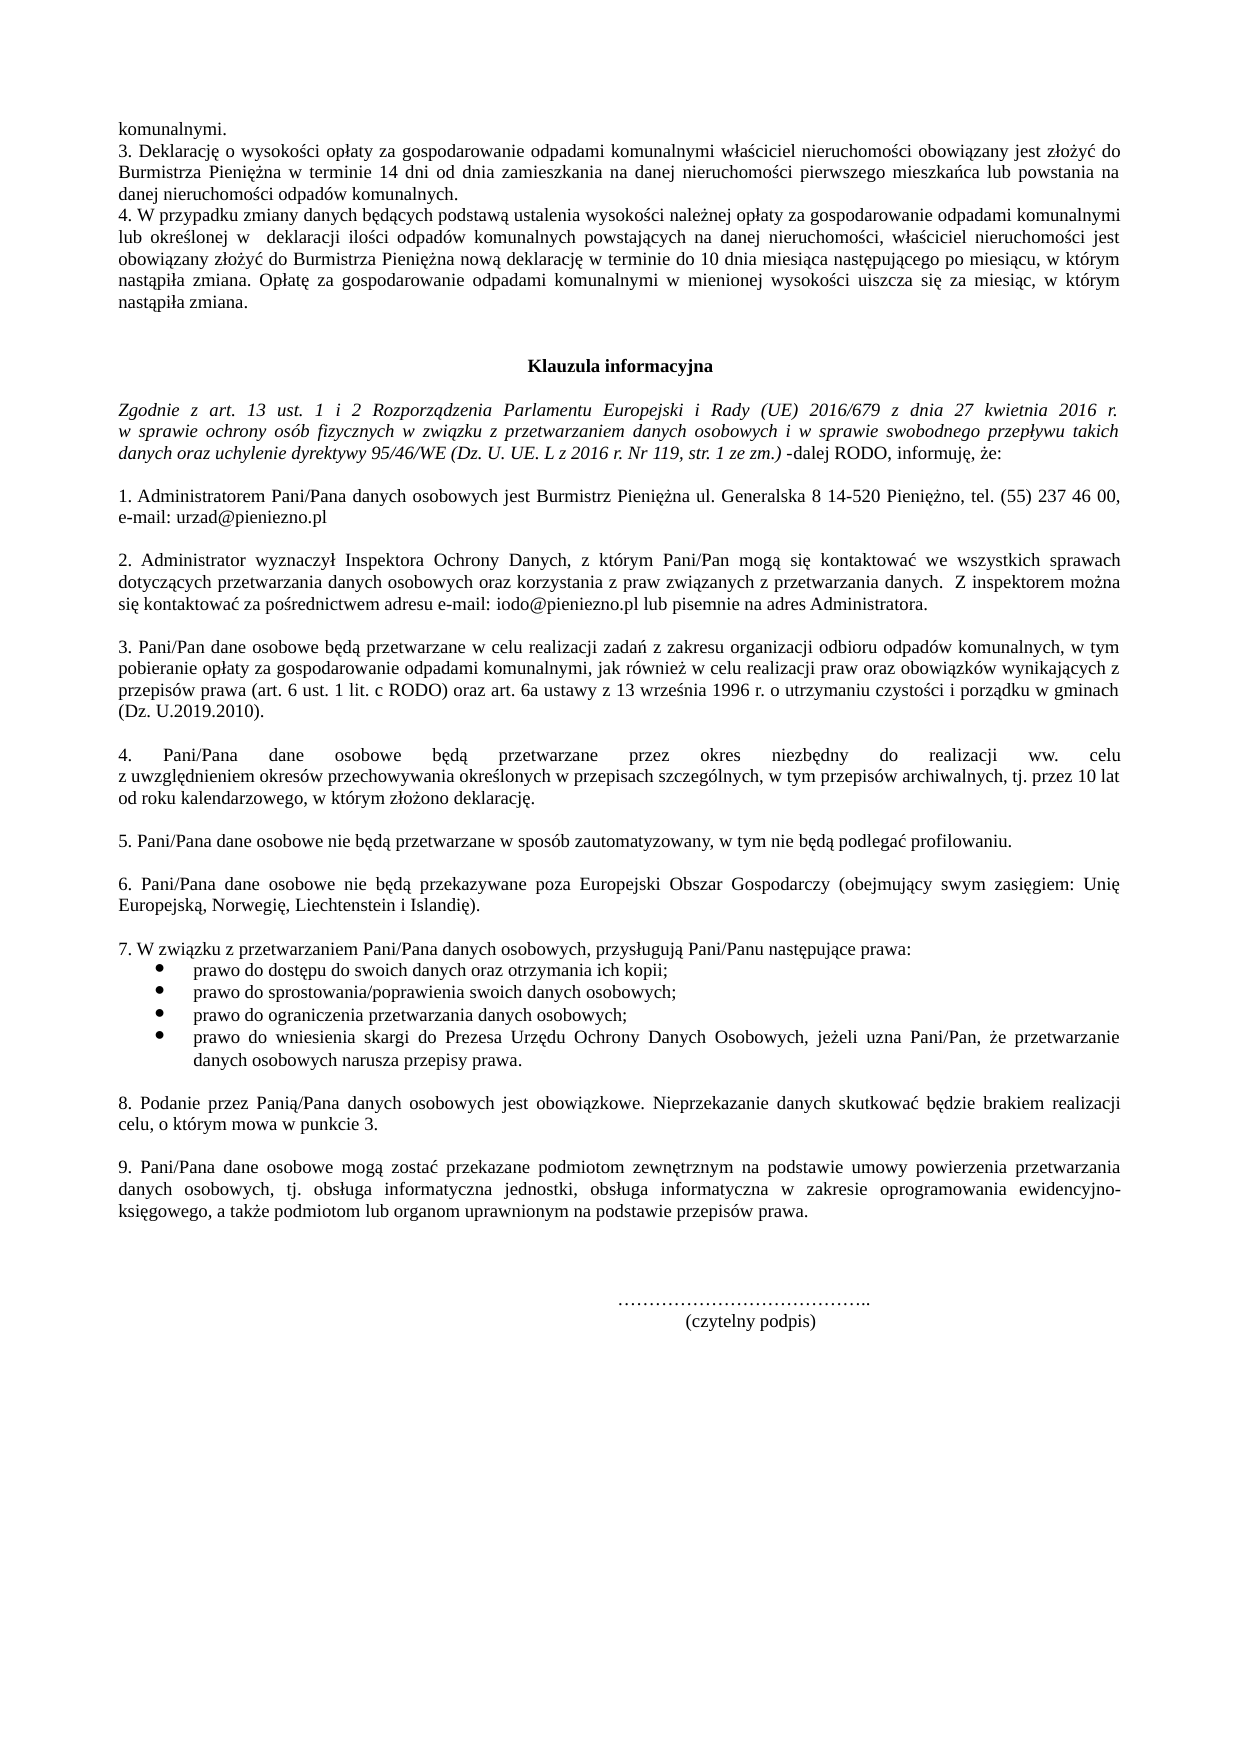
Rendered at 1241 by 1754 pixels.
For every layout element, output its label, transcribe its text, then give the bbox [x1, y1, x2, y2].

text 3. Deklarację o wysokości opłaty za gospodarowanie odpadami komunalnymi właściciel nieruchomości obowiązany jest złożyć do Burmistrza Pieniężna w terminie 14 dni od dnia zamieszkania na danej nieruchomości pierwszego mieszkańca lub powstania na danej nieruchomości odpadów komunalnych. [118, 140, 1122, 204]
text komunalnymi. [118, 118, 1122, 140]
text 2. Administrator wyznaczył Inspektora Ochrony Danych, z którym Pani/Pan mogą się kontaktować we wszystkich sprawach dotyczących przetwarzania danych osobowych oraz korzystania z praw związanych z przetwarzania danych. Z inspektorem można się kontaktować za pośrednictwem adresu e-mail: iodo@pieniezno.pl lub pisemnie na adres Administratora. [118, 549, 1122, 614]
text 4. Pani/Pana dane osobowe będą przetwarzane przez okres niezbędny do realizacji ww. celu z uwzględnieniem okresów przechowywania określonych w przepisach szczególnych, w tym przepisów archiwalnych, tj. przez 10 lat od roku kalendarzowego, w którym złożono deklarację. [118, 743, 1122, 808]
list prawo do ograniczenia przetwarzania danych osobowych; [156, 1004, 1122, 1026]
text 3. Pani/Pan dane osobowe będą przetwarzane w celu realizacji zadań z zakresu organizacji odbioru odpadów komunalnych, w tym pobieranie opłaty za gospodarowanie odpadami komunalnymi, jak również w celu realizacji praw oraz obowiązków wynikających z przepisów prawa (art. 6 ust. 1 lit. c RODO) oraz art. 6a ustawy z 13 września 1996 r. o utrzymaniu czystości i porządku w gminach (Dz. U.2019.2010). [118, 636, 1122, 722]
text 7. W związku z przetwarzaniem Pani/Pana danych osobowych, przysługują Pani/Panu następujące prawa: [118, 937, 1122, 959]
text 6. Pani/Pana dane osobowe nie będą przekazywane poza Europejski Obszar Gospodarczy (obejmujący swym zasięgiem: Unię Europejską, Norwegię, Liechtenstein i Islandię). [118, 873, 1122, 916]
text 8. Podanie przez Panią/Pana danych osobowych jest obowiązkowe. Nieprzekazanie danych skutkować będzie brakiem realizacji celu, o którym mowa w punkcie 3. [118, 1092, 1122, 1135]
text 9. Pani/Pana dane osobowe mogą zostać przekazane podmiotom zewnętrznym na podstawie umowy powierzenia przetwarzania danych osobowych, tj. obsługa informatyczna jednostki, obsługa informatyczna w zakresie oprogramowania ewidencyjno-księgowego, a także podmiotom lub organom uprawnionym na podstawie przepisów prawa. [118, 1156, 1122, 1221]
text Klauzula informacyjna [118, 355, 1122, 377]
text ………………………………….. [118, 1288, 1122, 1310]
text (czytelny podpis) [118, 1310, 1122, 1331]
text 4. W przypadku zmiany danych będących podstawą ustalenia wysokości należnej opłaty za gospodarowanie odpadami komunalnymi lub określonej w deklaracji ilości odpadów komunalnych powstających na danej nieruchomości, właściciel nieruchomości jest obowiązany złożyć do Burmistrza Pieniężna nową deklarację w terminie do 10 dnia miesiąca następującego po miesiącu, w którym nastąpiła zmiana. Opłatę za gospodarowanie odpadami komunalnymi w mienionej wysokości uiszcza się za miesiąc, w którym nastąpiła zmiana. [118, 204, 1122, 312]
list prawo do wniesienia skargi do Prezesa Urzędu Ochrony Danych Osobowych, jeżeli uzna Pani/Pan, że przetwarzanie danych osobowych narusza przepisy prawa. [156, 1026, 1122, 1070]
text Zgodnie z art. 13 ust. 1 i 2 Rozporządzenia Parlamentu Europejski i Rady (UE) 2016/679 z dnia 27 kwietnia 2016 r. w sprawie ochrony osób fizycznych w związku z przetwarzaniem danych osobowych i w sprawie swobodnego przepływu takich danych oraz uchylenie dyrektywy 95/46/WE (Dz. U. UE. L z 2016 r. Nr 119, str. 1 ze zm.) -dalej RODO, informuję, że: [118, 398, 1122, 463]
text 1. Administratorem Pani/Pana danych osobowych jest Burmistrz Pieniężna ul. Generalska 8 14-520 Pieniężno, tel. (55) 237 46 00, e-mail: urzad@pieniezno.pl [118, 485, 1122, 528]
list prawo do sprostowania/poprawienia swoich danych osobowych; [156, 981, 1122, 1004]
list prawo do dostępu do swoich danych oraz otrzymania ich kopii; [156, 959, 1122, 981]
text 5. Pani/Pana dane osobowe nie będą przetwarzane w sposób zautomatyzowany, w tym nie będą podlegać profilowaniu. [118, 830, 1122, 851]
